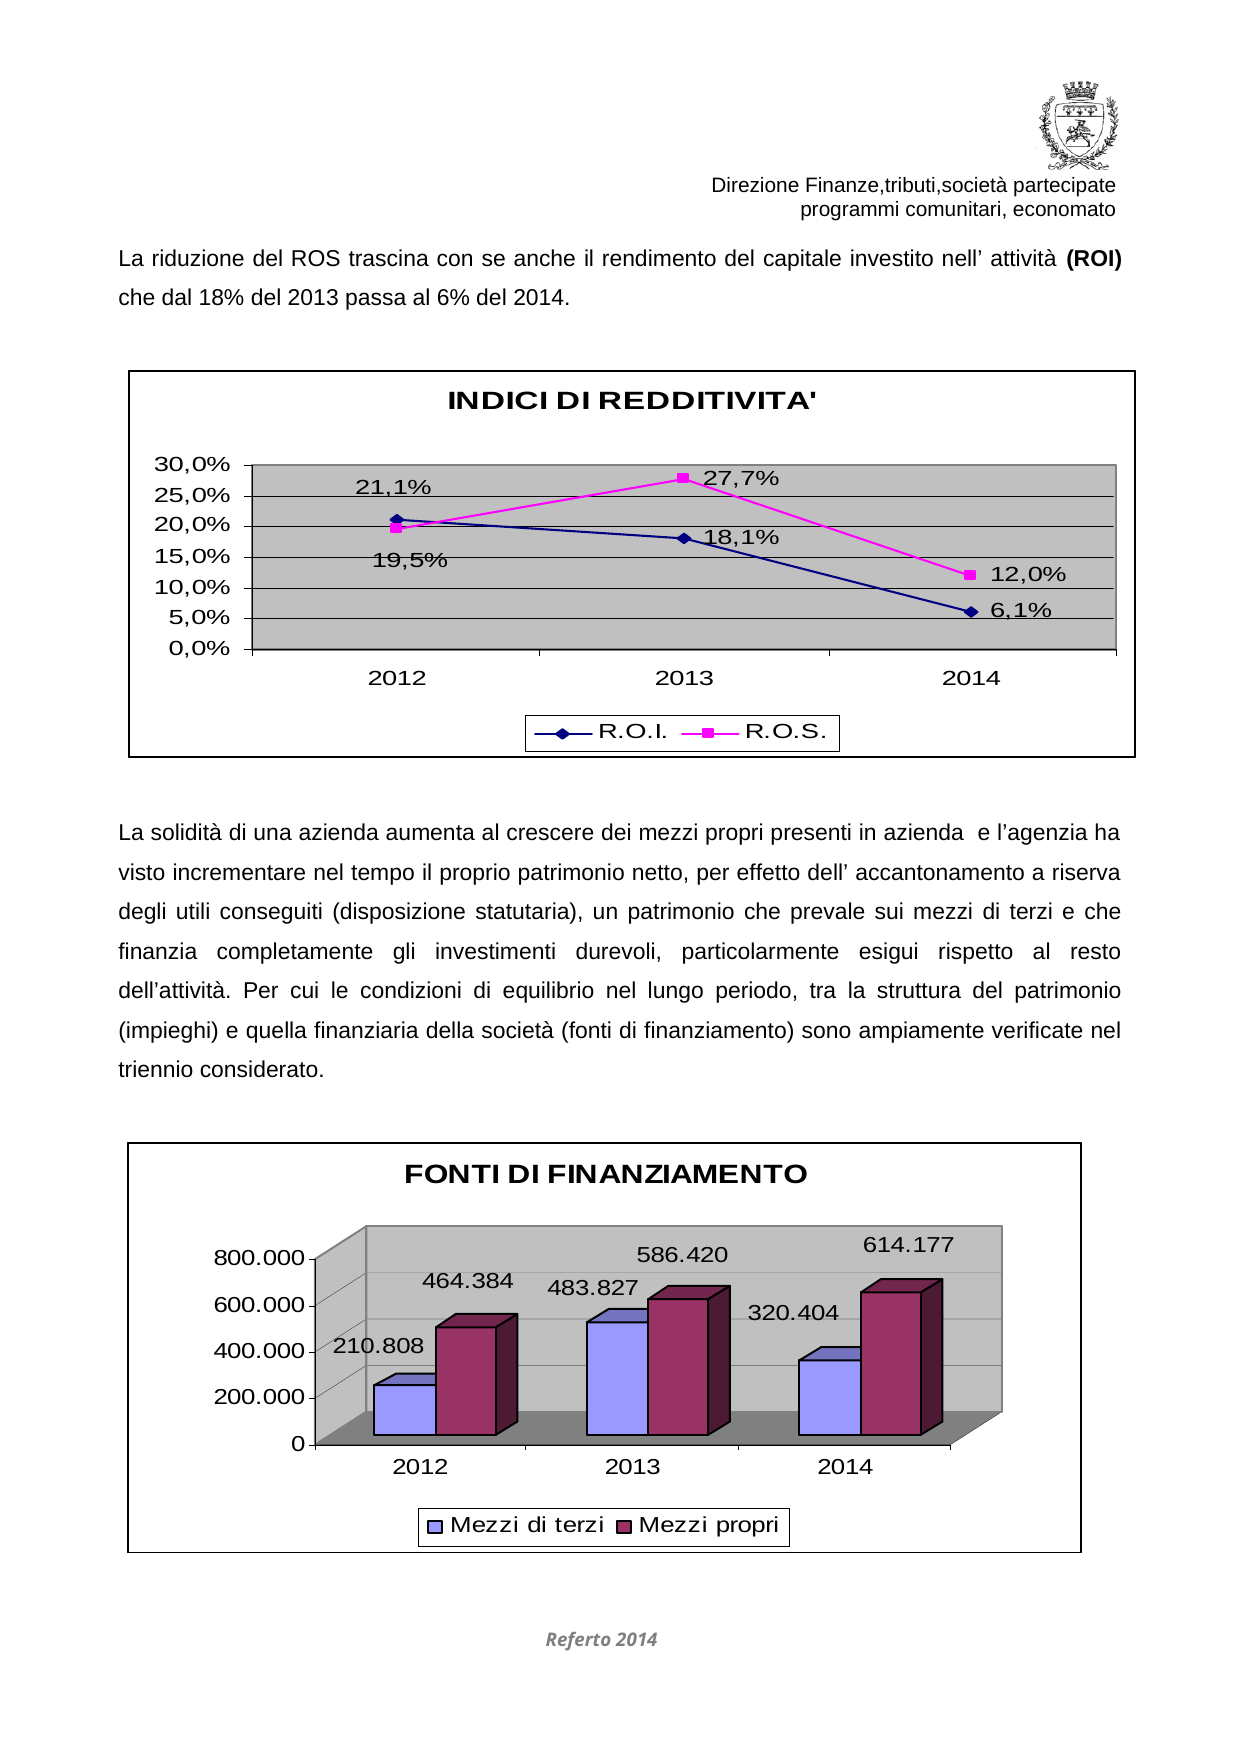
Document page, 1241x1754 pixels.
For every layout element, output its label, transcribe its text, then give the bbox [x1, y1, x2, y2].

text La solidità di una azienda aumenta al crescere dei mezzi propri presenti in azienda e l’agenzia ha visto incrementare nel tempo il proprio patrimonio netto, per effetto dell’ accantonamento a riserva degli utili conseguiti (disposizione statutaria), un patrimonio che prevale sui mezzi di terzi e che finanzia completamente gli investimenti durevoli, particolarmente esigui rispetto al resto dell’attività. Per cui le condizioni di equilibrio nel lungo periodo, tra la struttura del patrimonio (impieghi) e quella finanziaria della società (fonti di finanziamento) sono ampiamente verificate nel triennio considerato. [118, 819, 1122, 1082]
text La riduzione del ROS trascina con se anche il rendimento del capitale investito nell’ attività (ROI) che dal 18% del 2013 passa al 6% del 2014. [118, 245, 1122, 311]
picture [1035, 73, 1123, 173]
